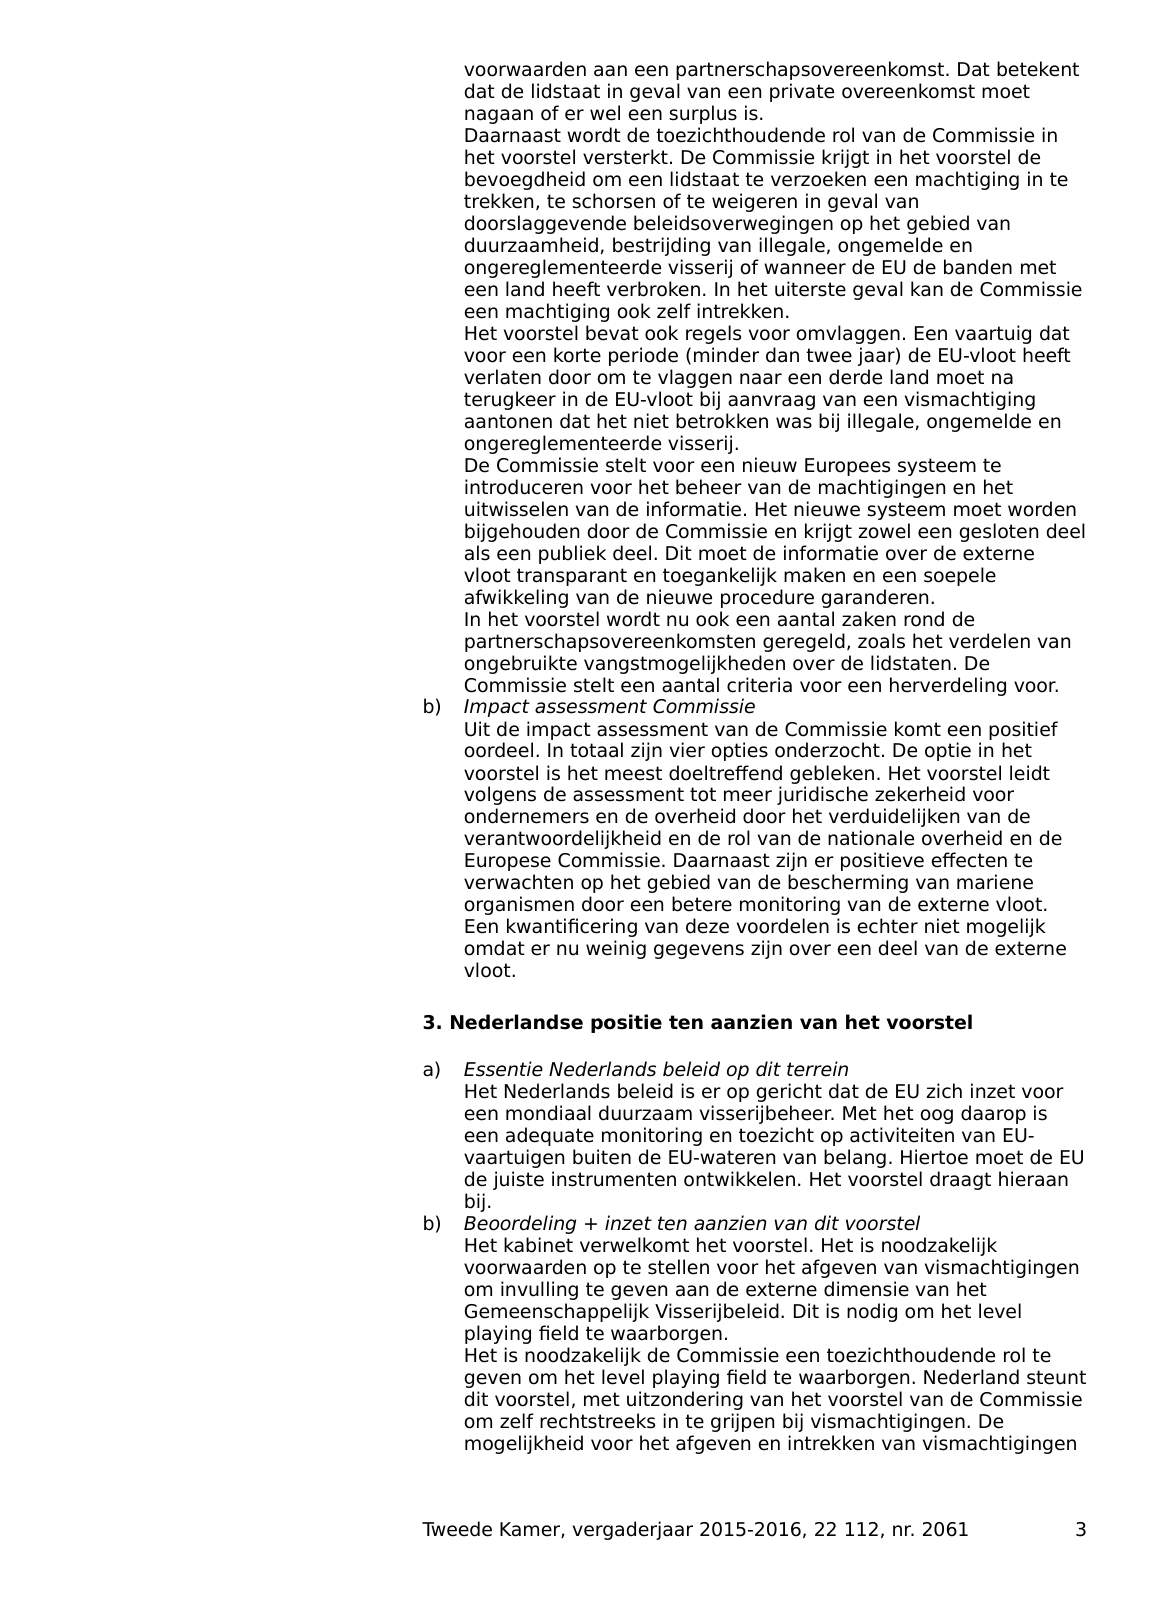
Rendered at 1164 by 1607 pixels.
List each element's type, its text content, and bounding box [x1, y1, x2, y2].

text In het voorstel wordt nu ook een aantal zaken rond de partnerschapsovereenkomsten geregeld, zoals het verdelen van ongebruikte vangstmogelijkheden over de lidstaten. De Commissie stelt een aantal criteria voor een herverdeling voor. [464, 608, 1087, 696]
text Uit de impact assessment van de Commissie komt een positief oordeel. In totaal zijn vier opties onderzocht. De optie in het voorstel is het meest doeltreffend gebleken. Het voorstel leidt volgens de assessment tot meer juridische zekerheid voor ondernemers en de overheid door het verduidelijken van de verantwoordelijkheid en de rol van de nationale overheid en de Europese Commissie. Daarnaast zijn er positieve effecten te verwachten op het gebied van de bescherming van mariene organismen door een betere monitoring van de externe vloot. Een kwantificering van deze voordelen is echter niet mogelijk omdat er nu weinig gegevens zijn over een deel van de externe vloot. [464, 718, 1087, 982]
text Het is noodzakelijk de Commissie een toezichthoudende rol te geven om het level playing field te waarborgen. Nederland steunt dit voorstel, met uitzondering van het voorstel van de Commissie om zelf rechtstreeks in te grijpen bij vismachtigingen. De mogelijkheid voor het afgeven en intrekken van vismachtigingen [464, 1345, 1087, 1455]
subtitle 3. Nederlandse positie ten aanzien van het voorstel [422, 1012, 1087, 1034]
text Daarnaast wordt de toezichthoudende rol van de Commissie in het voorstel versterkt. De Commissie krijgt in het voorstel de bevoegdheid om een lidstaat te verzoeken een machtiging in te trekken, te schorsen of te weigeren in geval van doorslaggevende beleidsoverwegingen op het gebied van duurzaamheid, bestrijding van illegale, ongemelde en ongereglementeerde visserij of wanneer de EU de banden met een land heeft verbroken. In het uiterste geval kan de Commissie een machtiging ook zelf intrekken. [464, 125, 1087, 323]
text Het voorstel bevat ook regels voor omvlaggen. Een vaartuig dat voor een korte periode (minder dan twee jaar) de EU-vloot heeft verlaten door om te vlaggen naar een derde land moet na terugkeer in de EU-vloot bij aanvraag van een vismachtiging aantonen dat het niet betrokken was bij illegale, ongemelde en ongereglementeerde visserij. [464, 323, 1087, 455]
text b) Beoordeling + inzet ten aanzien van dit voorstel [422, 1213, 1087, 1235]
text voorwaarden aan een partnerschapsovereenkomst. Dat betekent dat de lidstaat in geval van een private overeenkomst moet nagaan of er wel een surplus is. [464, 59, 1087, 125]
text Het Nederlands beleid is er op gericht dat de EU zich inzet voor een mondiaal duurzaam visserijbeheer. Met het oog daarop is een adequate monitoring en toezicht op activiteiten van EU-vaartuigen buiten de EU-wateren van belang. Hiertoe moet de EU de juiste instrumenten ontwikkelen. Het voorstel draagt hieraan bij. [464, 1081, 1087, 1213]
text b) Impact assessment Commissie [422, 696, 1087, 718]
text De Commissie stelt voor een nieuw Europees systeem te introduceren voor het beheer van de machtigingen en het uitwisselen van de informatie. Het nieuwe systeem moet worden bijgehouden door de Commissie en krijgt zowel een gesloten deel als een publiek deel. Dit moet de informatie over de externe vloot transparant en toegankelijk maken en een soepele afwikkeling van de nieuwe procedure garanderen. [464, 455, 1087, 608]
text a) Essentie Nederlands beleid op dit terrein [422, 1059, 1087, 1081]
text Het kabinet verwelkomt het voorstel. Het is noodzakelijk voorwaarden op te stellen voor het afgeven van vismachtigingen om invulling te geven aan de externe dimensie van het Gemeenschappelijk Visserijbeleid. Dit is nodig om het level playing field te waarborgen. [464, 1235, 1087, 1345]
